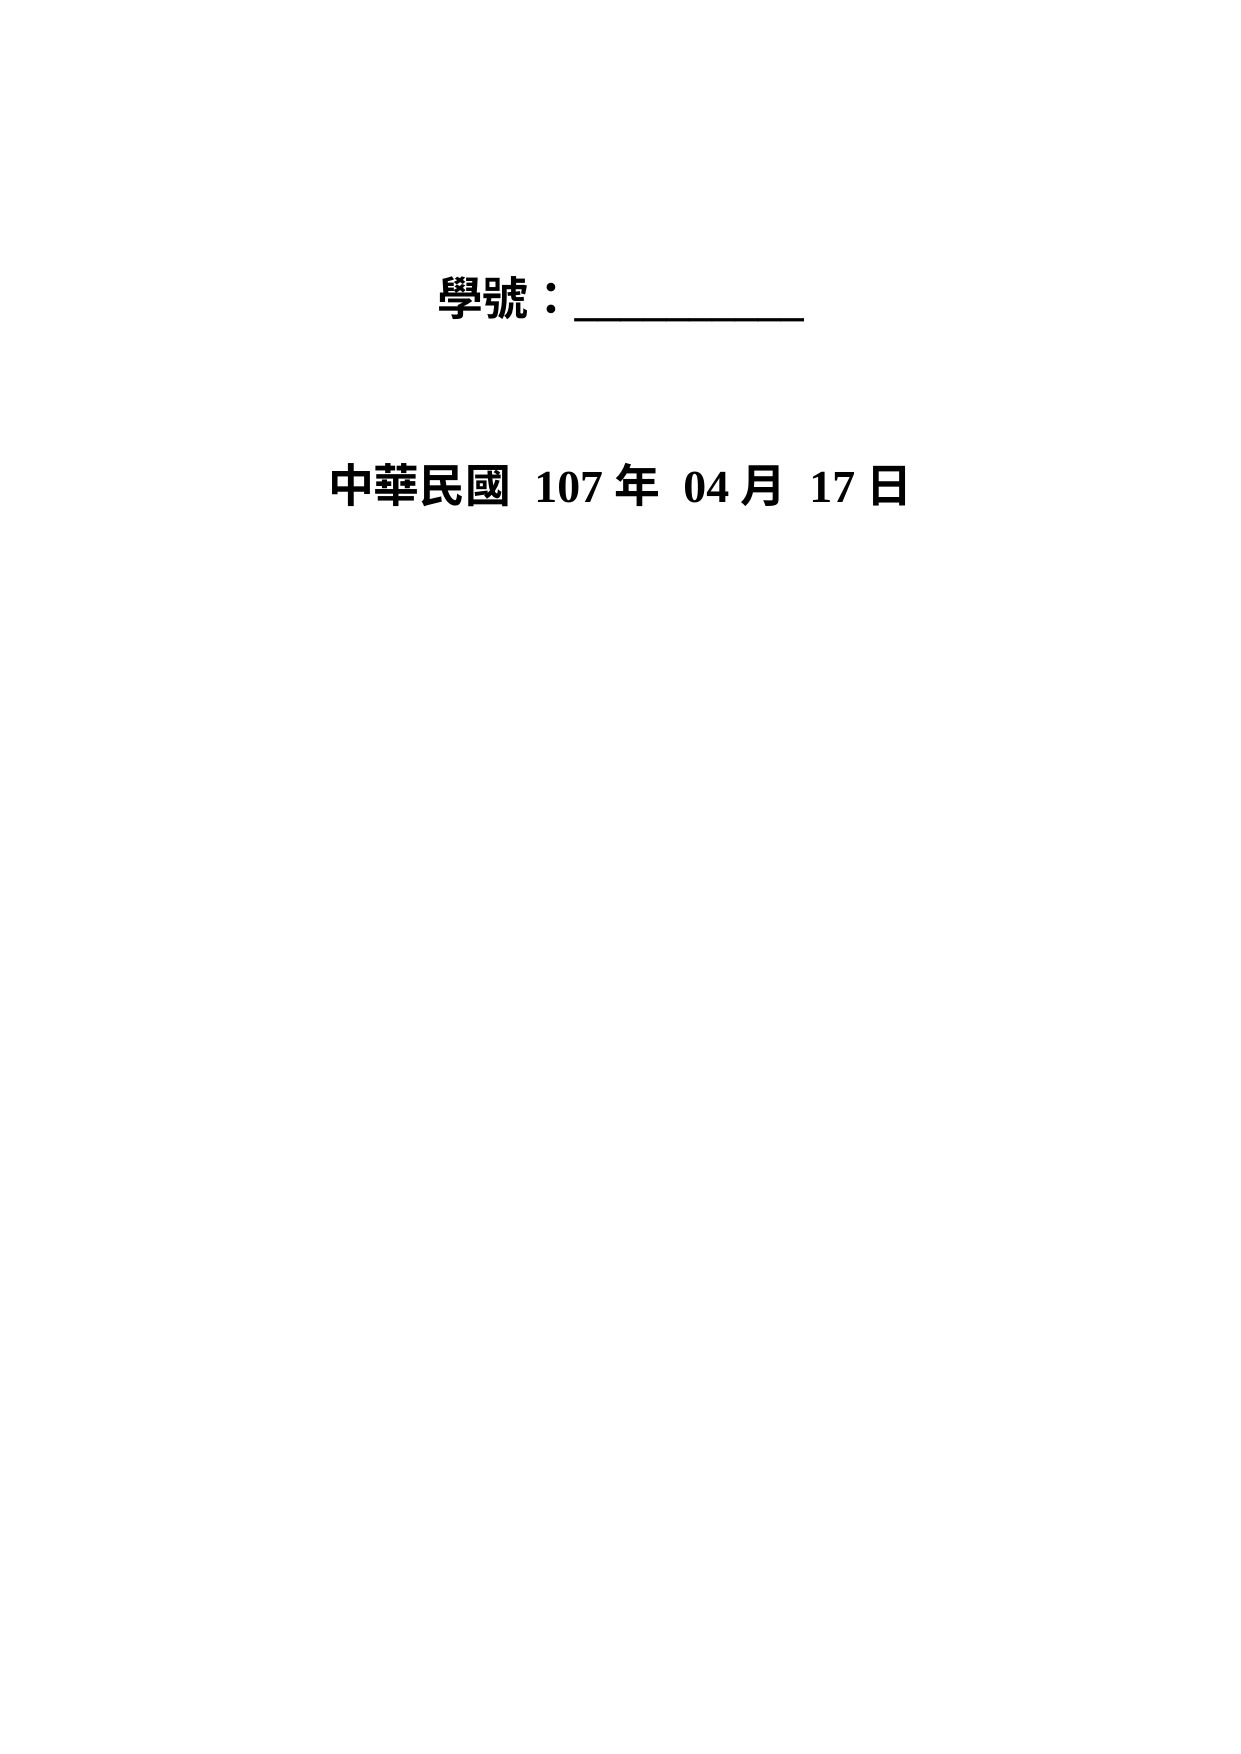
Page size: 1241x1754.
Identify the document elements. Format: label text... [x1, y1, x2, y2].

text 學號：__________ [118, 222, 1122, 347]
text 中華民國 107 年 04 月 17 日 [118, 410, 1122, 535]
